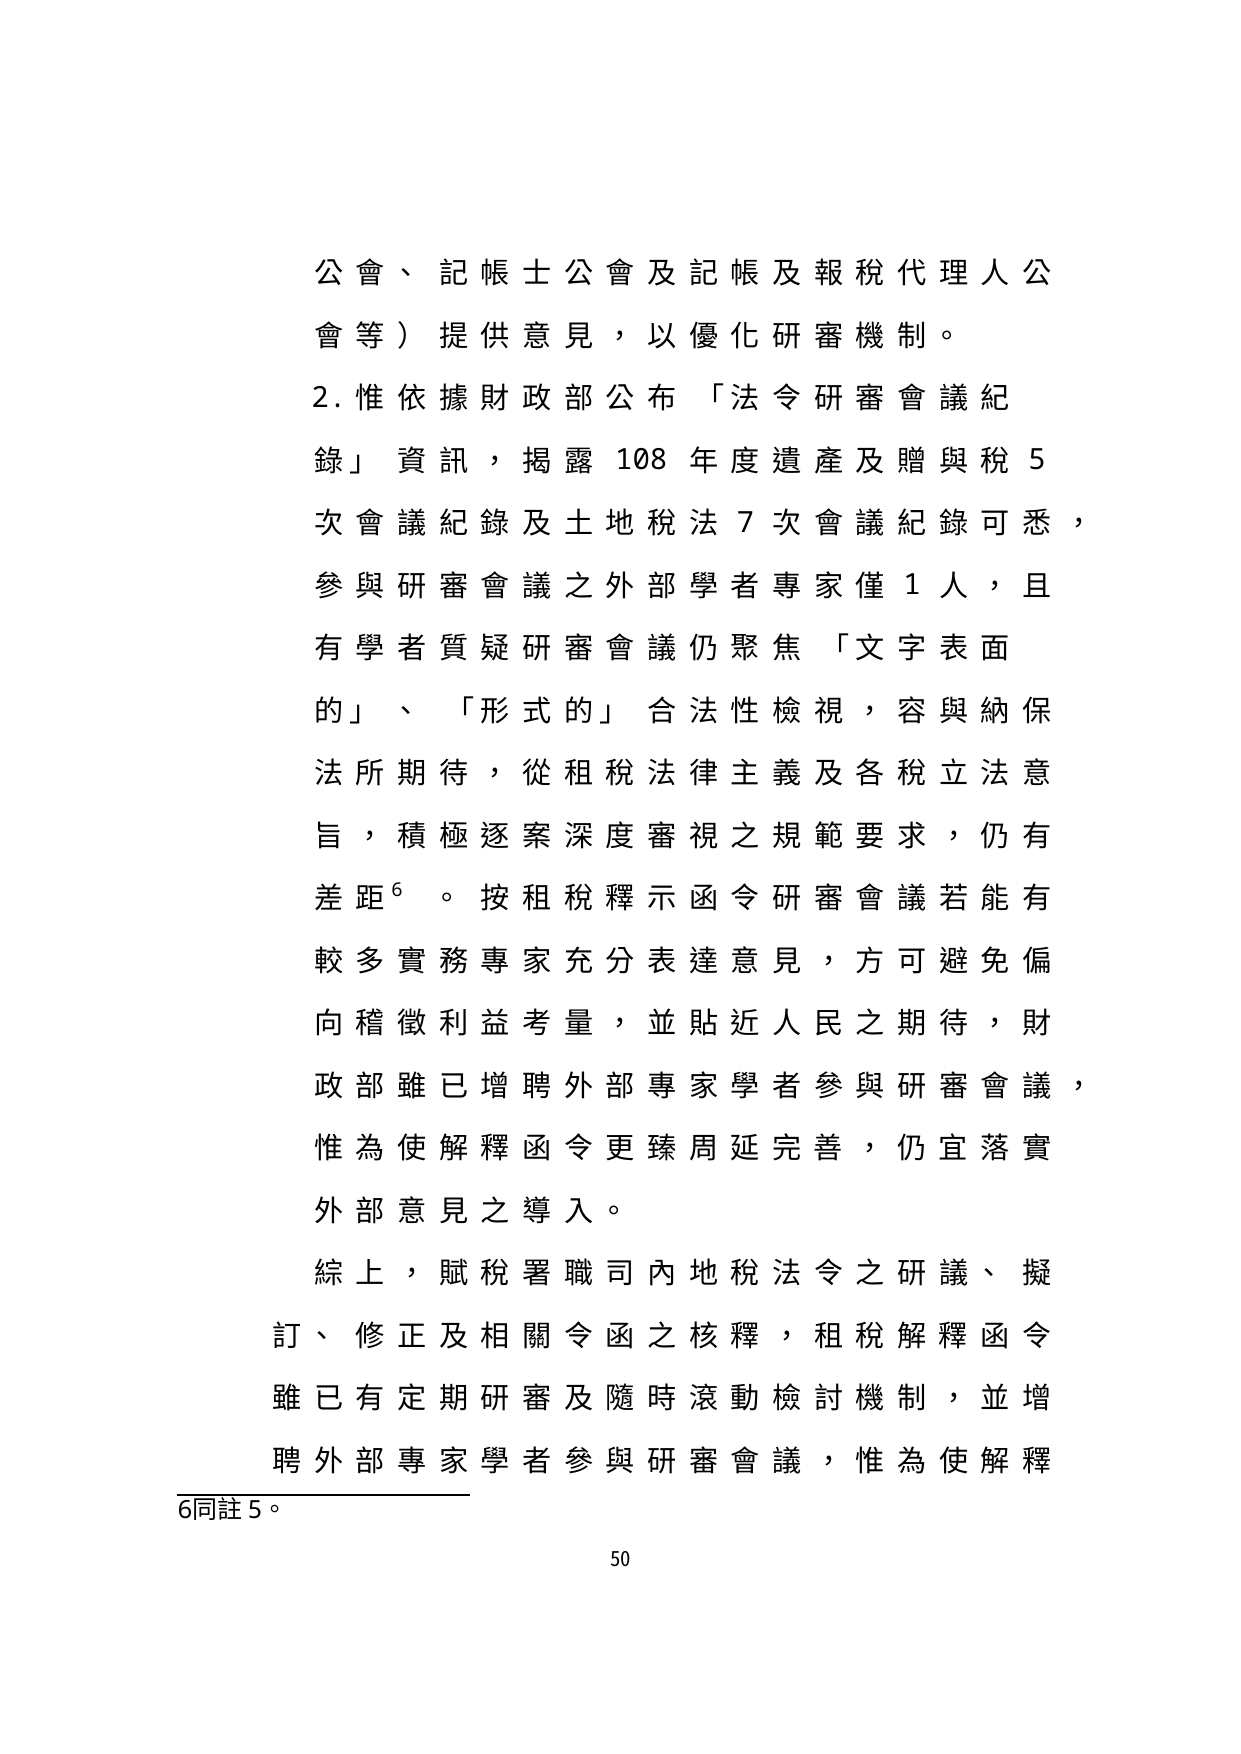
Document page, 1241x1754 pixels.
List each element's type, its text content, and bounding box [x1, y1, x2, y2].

text 2.惟依據財政部公布「法令研審會議紀錄」資訊，揭露108年度遺產及贈與稅5次會議紀錄及土地稅法7次會議紀錄可悉，參與研審會議之外部學者專家僅1人，且有學者質疑研審會議仍聚焦「文字表面的」、「形式的」合法性檢視，容與納保法所期待，從租稅法律主義及各稅立法意旨，積極逐案深度審視之規範要求，仍有差距。按租稅釋示函令研審會議若能有較多實務專家充分表達意見，方可避免偏向稽徵利益考量，並貼近人民之期待，財政部雖已增聘外部專家學者參與研審會議，惟為使解釋函令更臻周延完善，仍宜落實外部意見之導入。 [271, 354, 1058, 1229]
text 公會、記帳士公會及記帳及報稅代理人公會等）提供意見，以優化研審機制。 [271, 229, 1058, 354]
text 綜上，賦稅署職司內地稅法令之研議、擬訂、修正及相關令函之核釋，租稅解釋函令雖已有定期研審及隨時滾動檢討機制，並增聘外部專家學者參與研審會議，惟為使解釋 [242, 1229, 1058, 1479]
text 同註5。 [177, 1496, 1063, 1525]
